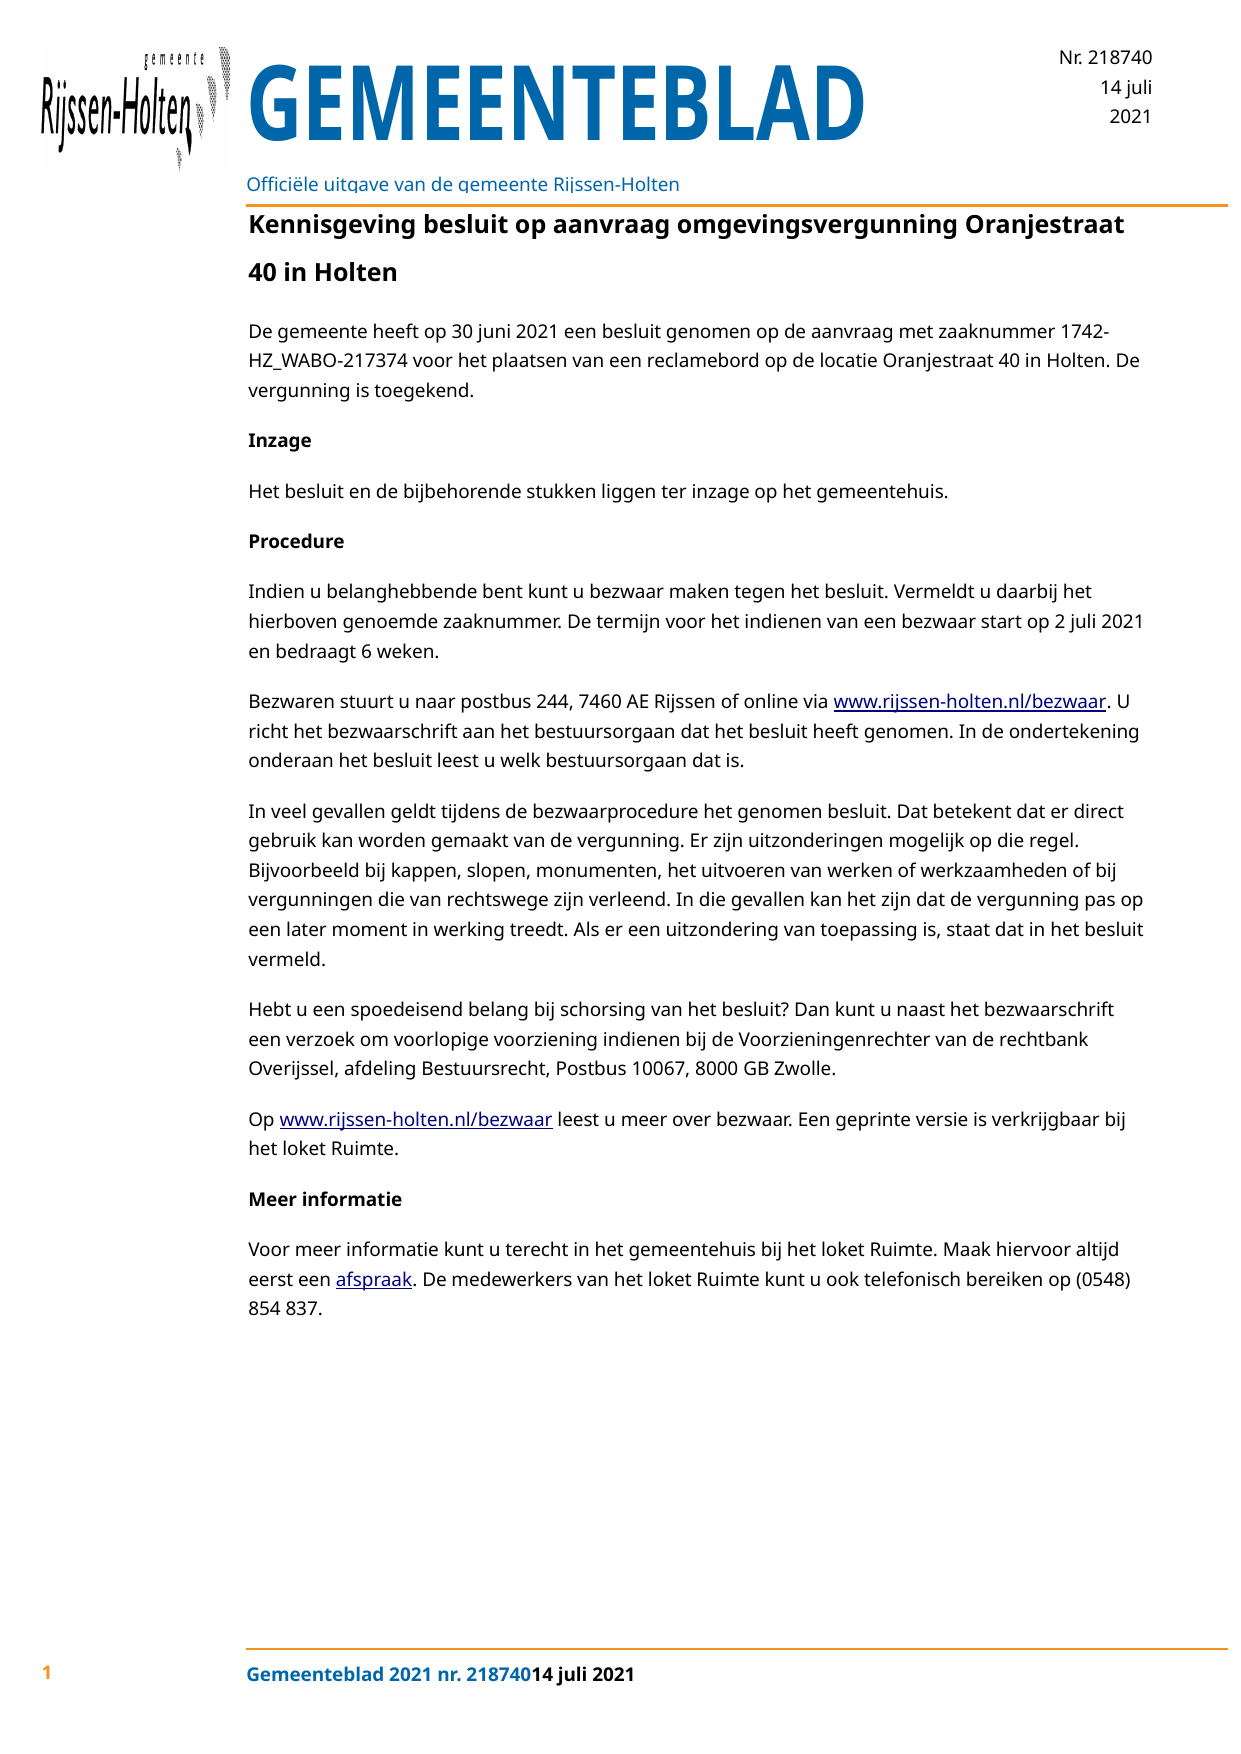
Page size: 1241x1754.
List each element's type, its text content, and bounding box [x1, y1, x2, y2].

text Hebt u een spoedeisend belang bij schorsing van het besluit? Dan kunt u naast het bezwaarschrift een verzoek om voorlopige voorziening indienen bij de Voorzieningenrechter van de rechtbank Overijssel, afdeling Bestuursrecht, Postbus 10067, 8000 GB Zwolle. [248, 996, 1152, 1081]
text In veel gevallen geldt tijdens de bezwaarprocedure het genomen besluit. Dat betekent dat er direct gebruik kan worden gemaakt van de vergunning. Er zijn uitzonderingen mogelijk op die regel. Bijvoorbeeld bij kappen, slopen, monumenten, het uitvoeren van werken of werkzaamheden of bij vergunningen die van rechtswege zijn verleend. In die gevallen kan het zijn dat de vergunning pas op een later moment in werking treedt. Als er een uitzondering van toepassing is, staat dat in het besluit vermeld. [248, 798, 1152, 972]
text Op www.rijssen-holten.nl/bezwaar leest u meer over bezwaar. Een geprinte versie is verkrijgbaar bij het loket Ruimte. [248, 1106, 1152, 1161]
text Kennisgeving besluit op aanvraag omgevingsvergunning Oranjestraat 40 in Holten [248, 207, 1152, 288]
text De gemeente heeft op 30 juni 2021 een besluit genomen op de aanvraag met zaaknummer 1742-HZ_WABO-217374 voor het plaatsen van een reclamebord op de locatie Oranjestraat 40 in Holten. De vergunning is toegekend. [248, 318, 1152, 403]
text Voor meer informatie kunt u terecht in het gemeentehuis bij het loket Ruimte. Maak hiervoor altijd eerst een afspraak. De medewerkers van het loket Ruimte kunt u ook telefonisch bereiken op (0548) 854 837. [248, 1236, 1152, 1321]
text Het besluit en de bijbehorende stukken liggen ter inzage op het gemeentehuis. [248, 478, 1152, 504]
text Inzage [248, 427, 1152, 453]
text Procedure [248, 528, 1152, 554]
text Bezwaren stuurt u naar postbus 244, 7460 AE Rijssen of online via www.rijssen-holten.nl/bezwaar. U richt het bezwaarschrift aan het bestuursorgaan dat het besluit heeft genomen. In de ondertekening onderaan het besluit leest u welk bestuursorgaan dat is. [248, 688, 1152, 773]
text Meer informatie [248, 1186, 1152, 1212]
text Indien u belanghebbende bent kunt u bezwaar maken tegen het besluit. Vermeldt u daarbij het hierboven genoemde zaaknummer. De termijn voor het indienen van een bezwaar start op 2 juli 2021 en bedraagt 6 weken. [248, 579, 1152, 664]
picture [41, 47, 231, 172]
